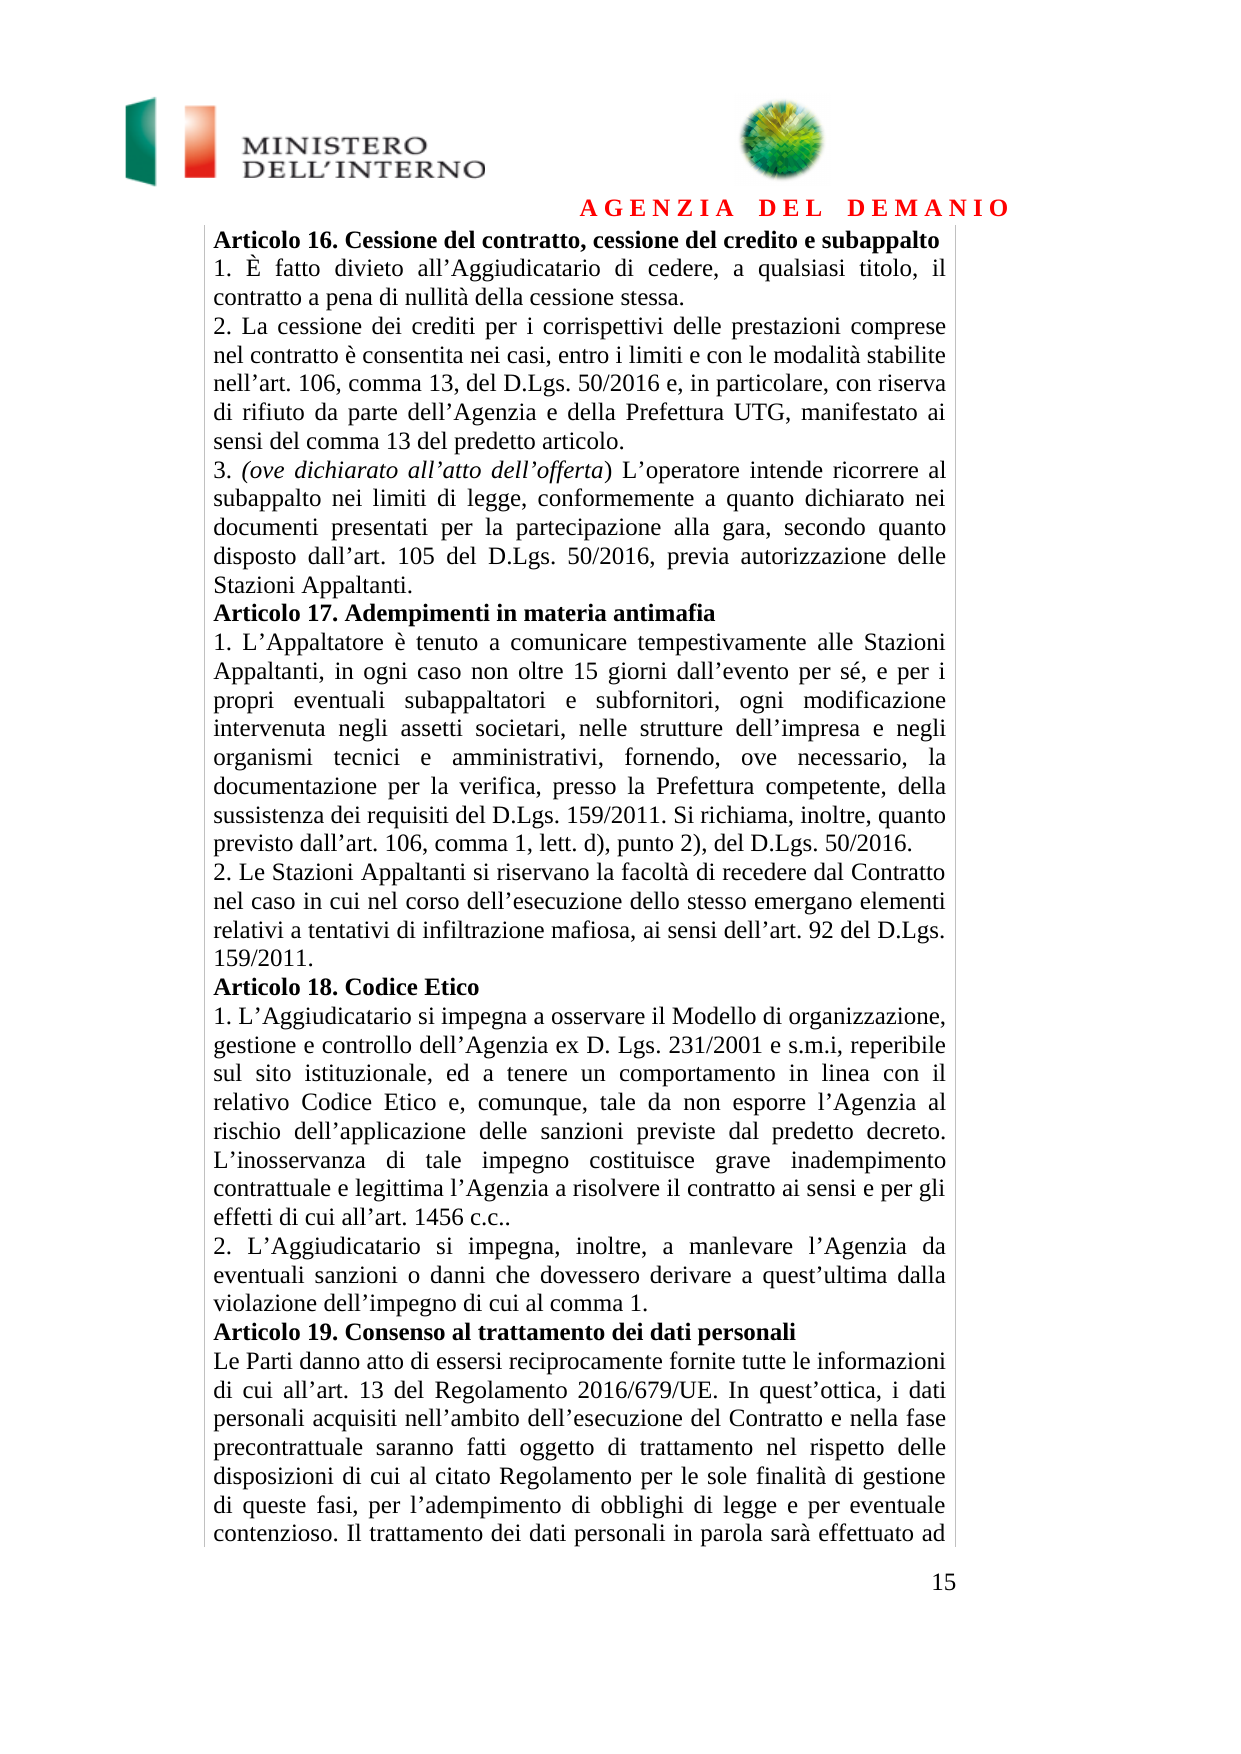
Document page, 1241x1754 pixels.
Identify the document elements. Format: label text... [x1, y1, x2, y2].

text Le Parti danno atto di essersi reciprocamente fornite tutte le informazioni di cui all’art. 13 del Regolamento 2016/679/UE. In quest’ottica, i dati personali acquisiti nell’ambito dell’esecuzione del Contratto e nella fase precontrattuale saranno fatti oggetto di trattamento nel rispetto delle disposizioni di cui al citato Regolamento per le sole finalità di gestione di queste fasi, per l’adempimento di obblighi di legge e per eventuale contenzioso. Il trattamento dei dati personali in parola sarà effettuato ad [205, 1346, 955, 1547]
text Articolo 19. Consenso al trattamento dei dati personali [205, 1317, 955, 1346]
text 2. La cessione dei crediti per i corrispettivi delle prestazioni comprese nel contratto è consentita nei casi, entro i limiti e con le modalità stabilite nell’art. 106, comma 13, del D.Lgs. 50/2016 e, in particolare, con riserva di rifiuto da parte dell’Agenzia e della Prefettura UTG, manifestato ai sensi del comma 13 del predetto articolo. [205, 311, 955, 455]
text 2. Le Stazioni Appaltanti si riservano la facoltà di recedere dal Contratto nel caso in cui nel corso dell’esecuzione dello stesso emergano elementi relativi a tentativi di infiltrazione mafiosa, ai sensi dell’art. 92 del D.Lgs. 159/2011. [205, 857, 955, 972]
text Articolo 18. Codice Etico [205, 972, 955, 1001]
text 3. (ove dichiarato all’atto dell’offerta) L’operatore intende ricorrere al subappalto nei limiti di legge, conformemente a quanto dichiarato nei documenti presentati per la partecipazione alla gara, secondo quanto disposto dall’art. 105 del D.Lgs. 50/2016, previa autorizzazione delle Stazioni Appaltanti. [205, 455, 955, 598]
text 1. È fatto divieto all’Aggiudicatario di cedere, a qualsiasi titolo, il contratto a pena di nullità della cessione stessa. [205, 253, 955, 311]
text Articolo 17. Adempimenti in materia antimafia [205, 598, 955, 627]
text 1. L’Appaltatore è tenuto a comunicare tempestivamente alle Stazioni Appaltanti, in ogni caso non oltre 15 giorni dall’evento per sé, e per i propri eventuali subappaltatori e subfornitori, ogni modificazione intervenuta negli assetti societari, nelle strutture dell’impresa e negli organismi tecnici e amministrativi, fornendo, ove necessario, la documentazione per la verifica, presso la Prefettura competente, della sussistenza dei requisiti del D.Lgs. 159/2011. Si richiama, inoltre, quanto previsto dall’art. 106, comma 1, lett. d), punto 2), del D.Lgs. 50/2016. [205, 627, 955, 857]
text Articolo 16. Cessione del contratto, cessione del credito e subappalto [205, 225, 955, 253]
text 1. L’Aggiudicatario si impegna a osservare il Modello di organizzazione, gestione e controllo dell’Agenzia ex D. Lgs. 231/2001 e s.m.i, reperibile sul sito istituzionale, ed a tenere un comportamento in linea con il relativo Codice Etico e, comunque, tale da non esporre l’Agenzia al rischio dell’applicazione delle sanzioni previste dal predetto decreto. L’inosservanza di tale impegno costituisce grave inadempimento contrattuale e legittima l’Agenzia a risolvere il contratto ai sensi e per gli effetti di cui all’art. 1456 c.c.. [205, 1001, 955, 1231]
text 2. L’Aggiudicatario si impegna, inoltre, a manlevare l’Agenzia da eventuali sanzioni o danni che dovessero derivare a quest’ultima dalla violazione dell’impegno di cui al comma 1. [205, 1231, 955, 1317]
